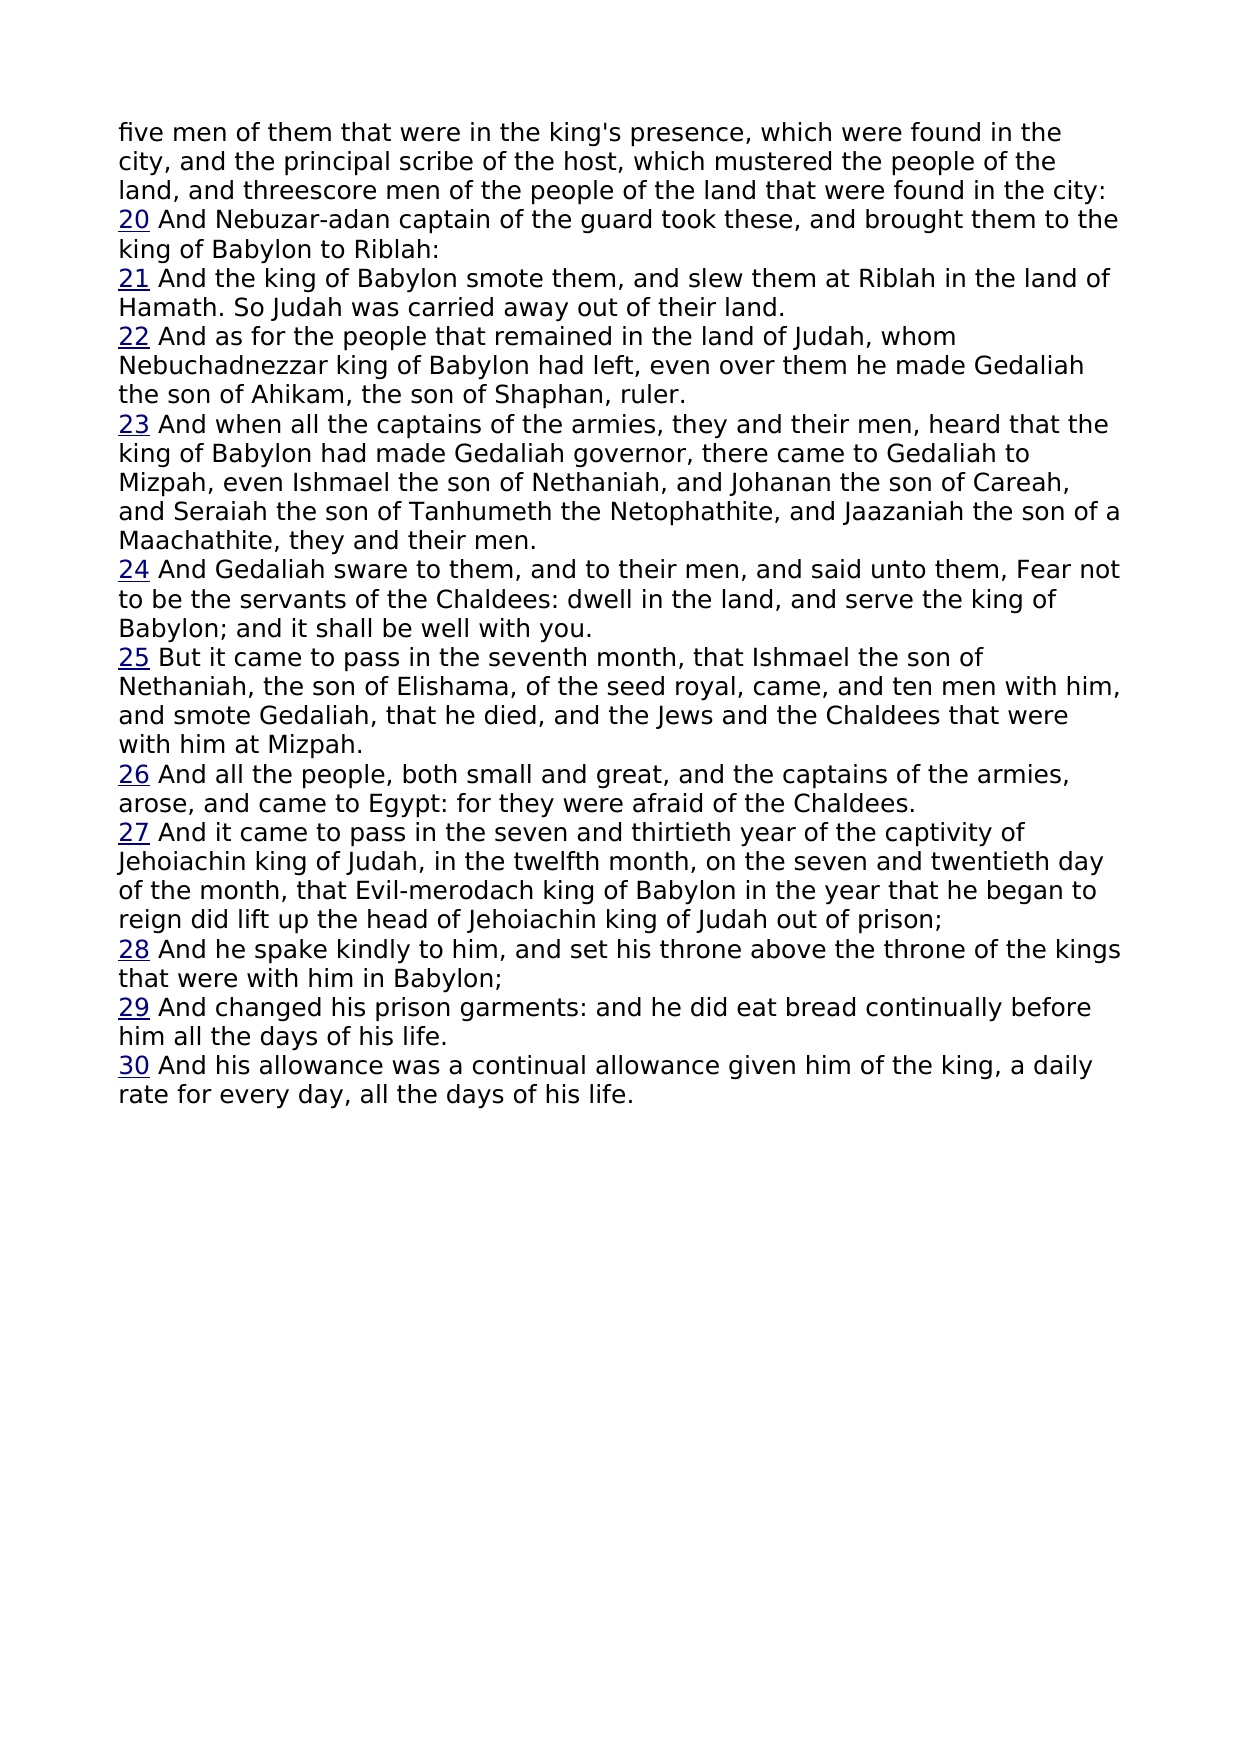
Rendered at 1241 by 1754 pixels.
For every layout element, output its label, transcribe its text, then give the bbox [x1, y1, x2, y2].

text five men of them that were in the king's presence, which were found in the city, and the principal scribe of the host, which mustered the people of the land, and threescore men of the people of the land that were found in the city: 20 And Nebuzar-adan captain of the guard took these, and brought them to the king of Babylon to Riblah: 21 And the king of Babylon smote them, and slew them at Riblah in the land of Hamath. So Judah was carried away out of their land. 22 And as for the people that remained in the land of Judah, whom Nebuchadnezzar king of Babylon had left, even over them he made Gedaliah the son of Ahikam, the son of Shaphan, ruler. 23 And when all the captains of the armies, they and their men, heard that the king of Babylon had made Gedaliah governor, there came to Gedaliah to Mizpah, even Ishmael the son of Nethaniah, and Johanan the son of Careah, and Seraiah the son of Tanhumeth the Netophathite, and Jaazaniah the son of a Maachathite, they and their men. 24 And Gedaliah sware to them, and to their men, and said unto them, Fear not to be the servants of the Chaldees: dwell in the land, and serve the king of Babylon; and it shall be well with you. 25 But it came to pass in the seventh month, that Ishmael the son of Nethaniah, the son of Elishama, of the seed royal, came, and ten men with him, and smote Gedaliah, that he died, and the Jews and the Chaldees that were with him at Mizpah. 26 And all the people, both small and great, and the captains of the armies, arose, and came to Egypt: for they were afraid of the Chaldees. 27 And it came to pass in the seven and thirtieth year of the captivity of Jehoiachin king of Judah, in the twelfth month, on the seven and twentieth day of the month, that Evil-merodach king of Babylon in the year that he began to reign did lift up the head of Jehoiachin king of Judah out of prison; 28 And he spake kindly to him, and set his throne above the throne of the kings that were with him in Babylon; 29 And changed his prison garments: and he did eat bread continually before him all the days of his life. 30 And his allowance was a continual allowance given him of the king, a daily rate for every day, all the days of his life. [118, 118, 1122, 1110]
